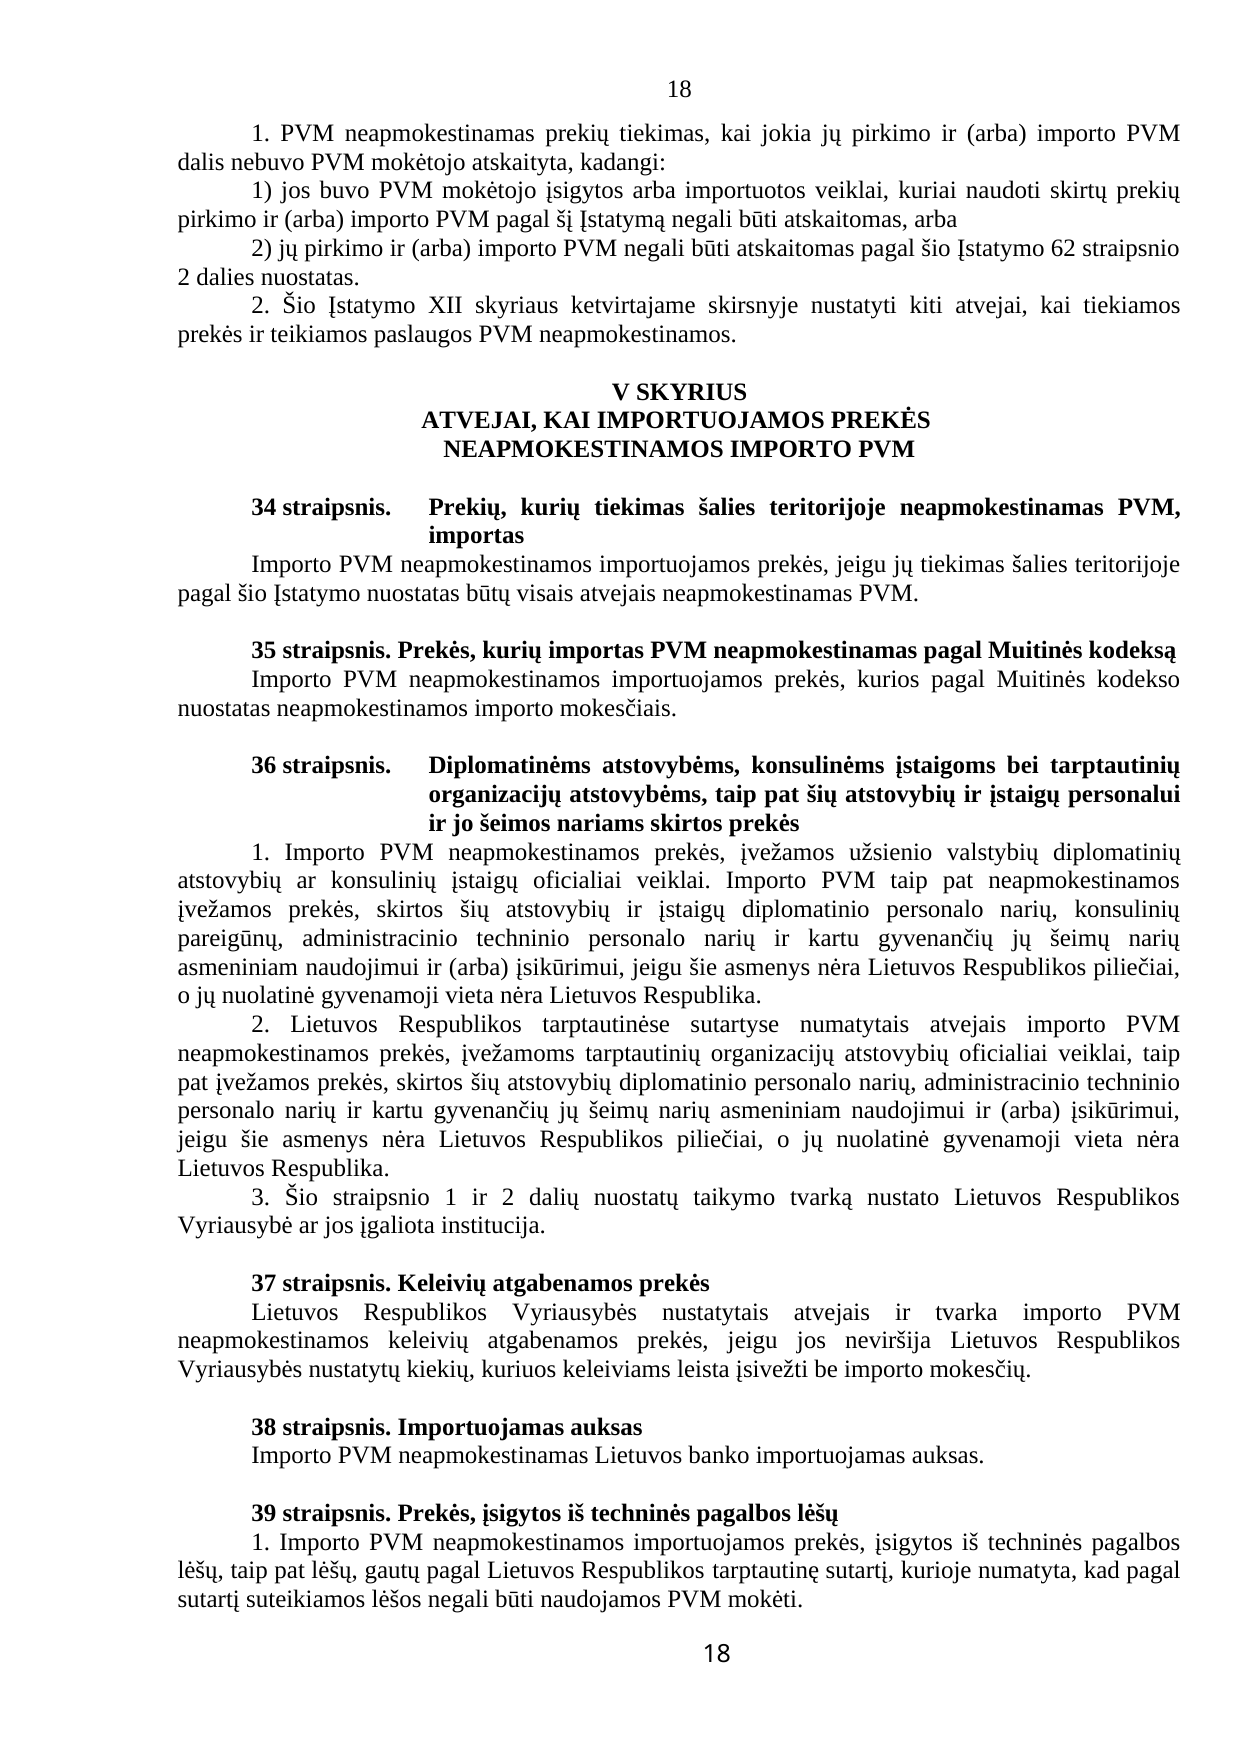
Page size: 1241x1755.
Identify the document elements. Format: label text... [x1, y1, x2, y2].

text 36 straipsnis. Diplomatinėms atstovybėms, konsulinėms įstaigoms bei tarptautinių organizacijų atstovybėms, taip pat šių atstovybių ir įstaigų personalui ir jo šeimos nariams skirtos prekės [251, 751, 1181, 837]
text Importo PVM neapmokestinamas Lietuvos banko importuojamas auksas. [177, 1441, 1181, 1469]
text NEAPMOKESTINAMOS IMPORTO PVM [177, 434, 1181, 463]
text 2) jų pirkimo ir (arba) importo PVM negali būti atskaitomas pagal šio Įstatymo 62 straipsnio 2 dalies nuostatas. [177, 233, 1181, 291]
text ATVEJAI, KAI IMPORTUOJAMOS PREKĖS [177, 406, 1181, 434]
text 35 straipsnis. Prekės, kurių importas PVM neapmokestinamas pagal Muitinės kodeksą [251, 636, 1181, 664]
text 2. Lietuvos Respublikos tarptautinėse sutartyse numatytais atvejais importo PVM neapmokestinamos prekės, įvežamoms tarptautinių organizacijų atstovybių oficialiai veiklai, taip pat įvežamos prekės, skirtos šių atstovybių diplomatinio personalo narių, administracinio techninio personalo narių ir kartu gyvenančių jų šeimų narių asmeniniam naudojimui ir (arba) įsikūrimui, jeigu šie asmenys nėra Lietuvos Respublikos piliečiai, o jų nuolatinė gyvenamoji vieta nėra Lietuvos Respublika. [177, 1009, 1181, 1182]
text 1. Importo PVM neapmokestinamos importuojamos prekės, įsigytos iš techninės pagalbos lėšų, taip pat lėšų, gautų pagal Lietuvos Respublikos tarptautinę sutartį, kurioje numatyta, kad pagal sutartį suteikiamos lėšos negali būti naudojamos PVM mokėti. [177, 1527, 1181, 1613]
text 1) jos buvo PVM mokėtojo įsigytos arba importuotos veiklai, kuriai naudoti skirtų prekių pirkimo ir (arba) importo PVM pagal šį Įstatymą negali būti atskaitomas, arba [177, 176, 1181, 233]
text 1. PVM neapmokestinamas prekių tiekimas, kai jokia jų pirkimo ir (arba) importo PVM dalis nebuvo PVM mokėtojo atskaityta, kadangi: [177, 118, 1181, 176]
text 39 straipsnis. Prekės, įsigytos iš techninės pagalbos lėšų [177, 1498, 1181, 1527]
text Importo PVM neapmokestinamos importuojamos prekės, jeigu jų tiekimas šalies teritorijoje pagal šio Įstatymo nuostatas būtų visais atvejais neapmokestinamas PVM. [177, 549, 1181, 607]
text 38 straipsnis. Importuojamas auksas [177, 1412, 1181, 1441]
text 34 straipsnis. Prekių, kurių tiekimas šalies teritorijoje neapmokestinamas PVM, importas [251, 492, 1181, 549]
text 37 straipsnis. Keleivių atgabenamos prekės [177, 1268, 1181, 1297]
text Lietuvos Respublikos Vyriausybės nustatytais atvejais ir tvarka importo PVM neapmokestinamos keleivių atgabenamos prekės, jeigu jos neviršija Lietuvos Respublikos Vyriausybės nustatytų kiekių, kuriuos keleiviams leista įsivežti be importo mokesčių. [177, 1297, 1181, 1383]
text 2. Šio Įstatymo XII skyriaus ketvirtajame skirsnyje nustatyti kiti atvejai, kai tiekiamos prekės ir teikiamos paslaugos PVM neapmokestinamos. [177, 291, 1181, 348]
text 3. Šio straipsnio 1 ir 2 dalių nuostatų taikymo tvarką nustato Lietuvos Respublikos Vyriausybė ar jos įgaliota institucija. [177, 1182, 1181, 1239]
text 1. Importo PVM neapmokestinamos prekės, įvežamos užsienio valstybių diplomatinių atstovybių ar konsulinių įstaigų oficialiai veiklai. Importo PVM taip pat neapmokestinamos įvežamos prekės, skirtos šių atstovybių ir įstaigų diplomatinio personalo narių, konsulinių pareigūnų, administracinio techninio personalo narių ir kartu gyvenančių jų šeimų narių asmeniniam naudojimui ir (arba) įsikūrimui, jeigu šie asmenys nėra Lietuvos Respublikos piliečiai, o jų nuolatinė gyvenamoji vieta nėra Lietuvos Respublika. [177, 837, 1181, 1009]
text Importo PVM neapmokestinamos importuojamos prekės, kurios pagal Muitinės kodekso nuostatas neapmokestinamos importo mokesčiais. [177, 664, 1181, 722]
text V SKYRIUS [177, 377, 1181, 406]
